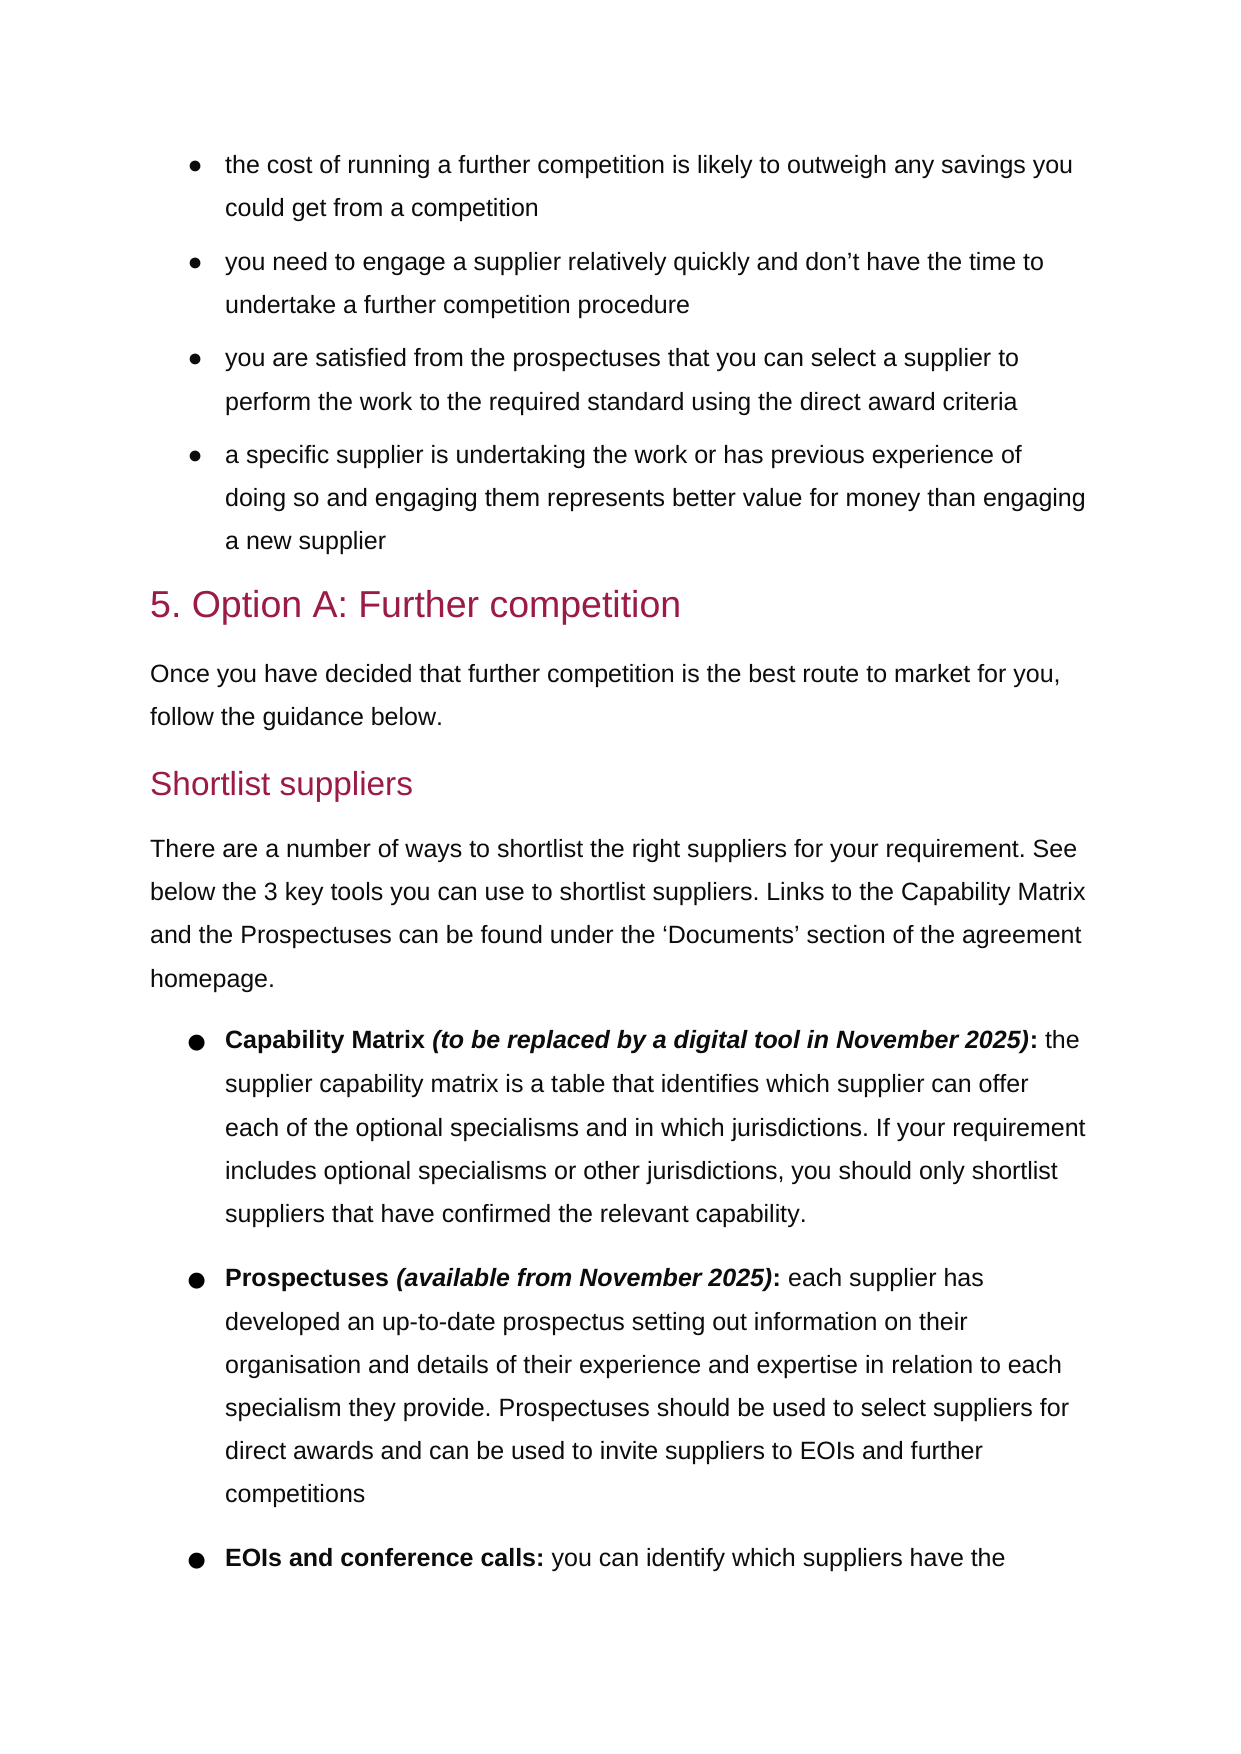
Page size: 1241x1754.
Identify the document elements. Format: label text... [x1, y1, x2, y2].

list Capability Matrix (to be replaced by a digital tool in November 2025): the supplier capability matrix is a table that identifies which supplier can offer each of the optional specialisms and in which jurisdictions. If your requirement includes optional specialisms or other jurisdictions, you should only shortlist suppliers that have confirmed the relevant capability. [187, 1025, 1090, 1227]
list Prospectuses (available from November 2025): each supplier has developed an up-to-date prospectus setting out information on their organisation and details of their experience and expertise in relation to each specialism they provide. Prospectuses should be used to select suppliers for direct awards and can be used to invite suppliers to EOIs and further competitions [187, 1263, 1090, 1508]
text There are a number of ways to shortlist the right suppliers for your requirement. See below the 3 key tools you can use to shortlist suppliers. Links to the Capability Matrix and the Prospectuses can be found under the ‘Documents’ section of the agreement homepage. [150, 834, 1090, 992]
list you need to engage a supplier relatively quickly and don’t have the time to undertake a further competition procedure [187, 247, 1090, 318]
list a specific supplier is undertaking the work or has previous experience of doing so and engaging them represents better value for money than engaging a new supplier [187, 440, 1090, 555]
subtitle Shortlist suppliers [150, 764, 1090, 802]
subtitle 5. Option A: Further competition [150, 582, 1090, 625]
list EOIs and conference calls: you can identify which suppliers have the [187, 1543, 1090, 1573]
list you are satisfied from the prospectuses that you can select a supplier to perform the work to the required standard using the direct award criteria [187, 343, 1090, 415]
list the cost of running a further competition is likely to outweigh any savings you could get from a competition [187, 150, 1090, 222]
text Once you have decided that further competition is the best route to market for you, follow the guidance below. [150, 659, 1090, 731]
